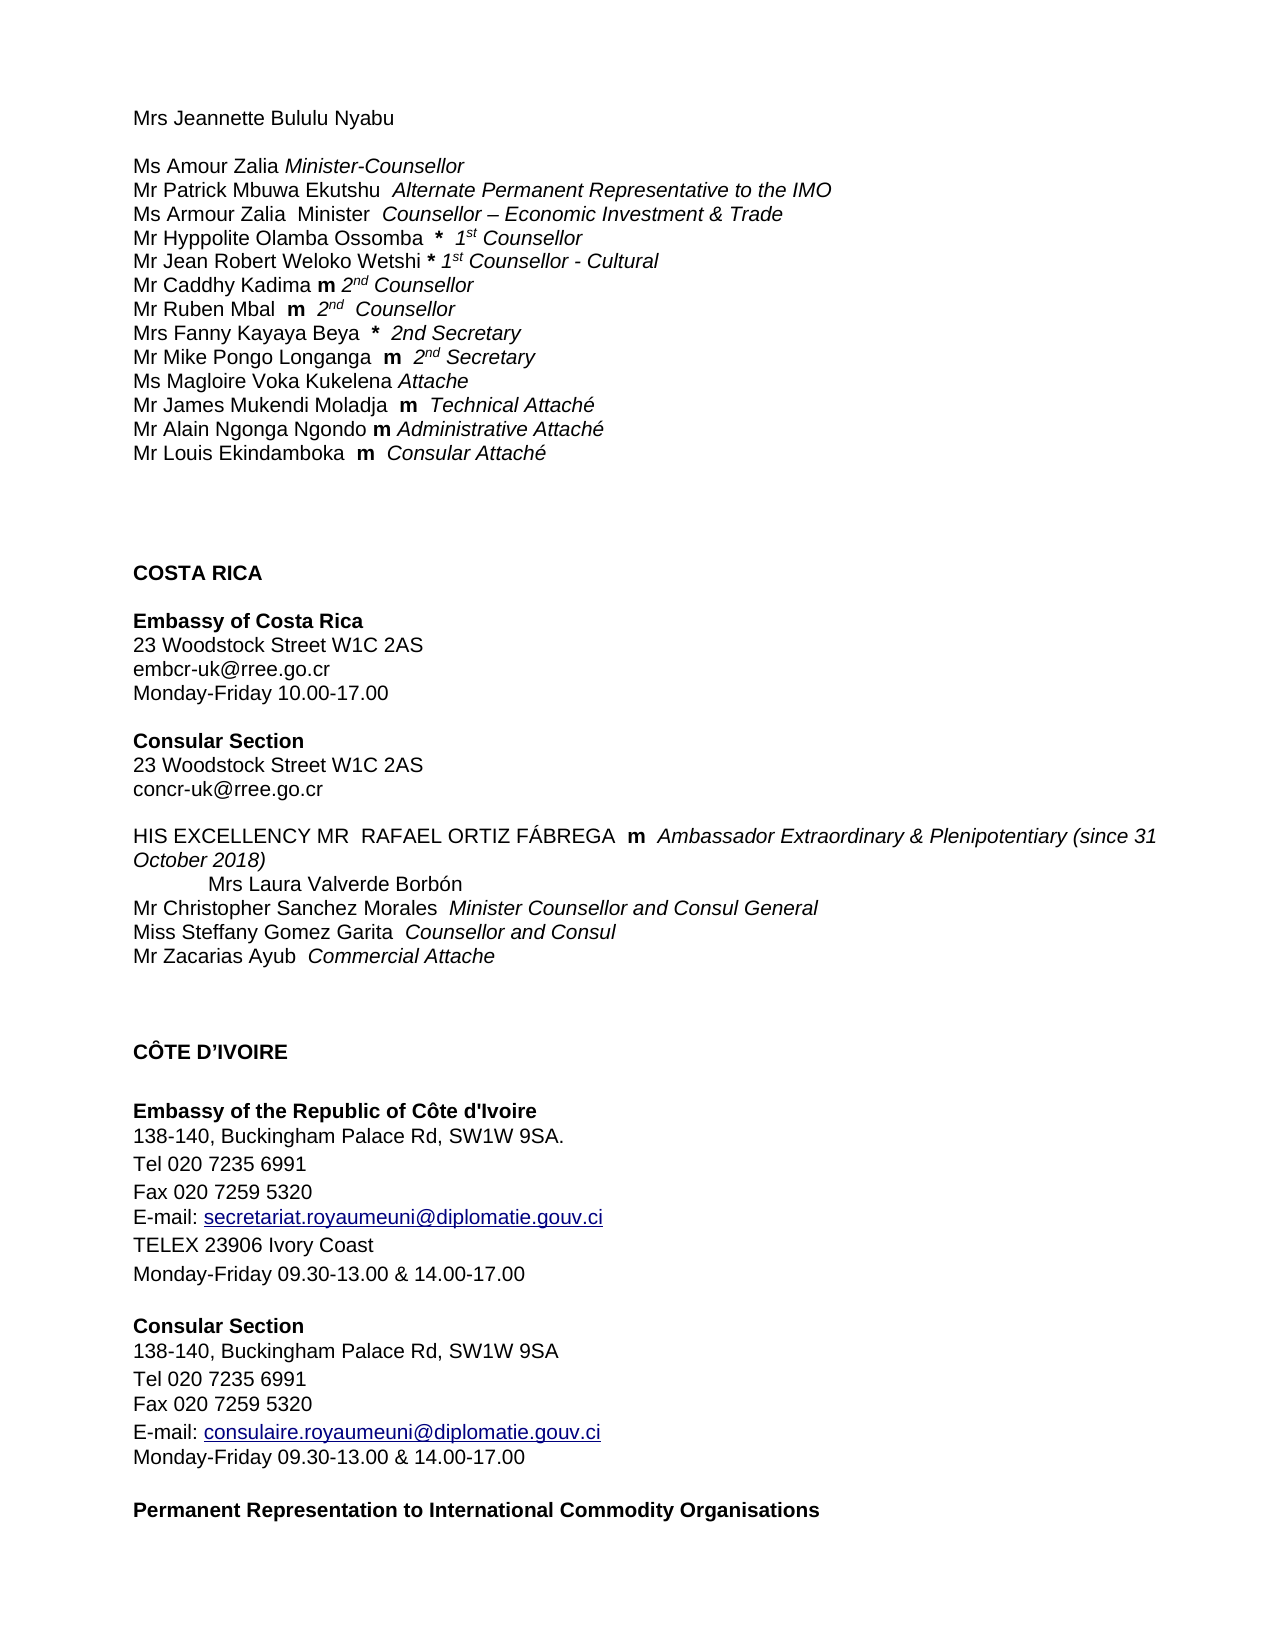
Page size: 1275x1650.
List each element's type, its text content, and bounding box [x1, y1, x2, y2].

text Mr Patrick Mbuwa Ekutshu Alternate Permanent Representative to the IMO [133, 177, 1181, 201]
text Tel 020 7235 6991 [133, 1148, 1181, 1176]
text Ms Magloire Voka Kukelena Attache [133, 369, 1181, 393]
text E-mail: secretariat.royaumeuni@diplomatie.gouv.ci [133, 1205, 1181, 1229]
text Mr Zacarias Ayub Commercial Attache [133, 944, 1181, 968]
text Mr Louis Ekindamboka m Consular Attaché [133, 441, 1181, 465]
text Ms Armour Zalia Minister Counsellor – Economic Investment & Trade [133, 201, 1181, 225]
text HIS EXCELLENCY MR RAFAEL ORTIZ FÁBREGA m Ambassador Extraordinary & Plenipotentiary (since 31 October 2018) [133, 824, 1181, 872]
text Monday-Friday 09.30-13.00 & 14.00-17.00 [133, 1258, 1181, 1287]
text Fax 020 7259 5320 [133, 1392, 1181, 1416]
text Miss Steffany Gomez Garita Counsellor and Consul [133, 920, 1181, 944]
text Mr James Mukendi Moladja m Technical Attaché [133, 393, 1181, 417]
text Mr Alain Ngonga Ngondo m Administrative Attaché [133, 417, 1181, 441]
text Ms Amour Zalia Minister-Counsellor [133, 153, 1181, 177]
text 138-140, Buckingham Palace Rd, SW1W 9SA. [133, 1124, 1181, 1148]
text Mrs Fanny Kayaya Beya * 2nd Secretary [133, 321, 1181, 345]
text Fax 020 7259 5320 [133, 1176, 1181, 1205]
text Mr Christopher Sanchez Morales Minister Counsellor and Consul General [133, 896, 1181, 920]
text embcr-uk@rree.go.cr [133, 657, 1181, 681]
text Monday-Friday 09.30-13.00 & 14.00-17.00 [133, 1445, 1181, 1469]
text Mr Hyppolite Olamba Ossomba * 1st Counsellor [133, 225, 1181, 249]
text Mrs Laura Valverde Borbón [133, 872, 1181, 896]
text Mr Jean Robert Weloko Wetshi * 1st Counsellor - Cultural [133, 249, 1181, 273]
text Embassy of Costa Rica [133, 609, 1181, 633]
text COSTA RICA [133, 561, 1181, 585]
text concr-uk@rree.go.cr [133, 776, 1181, 800]
text CȎTE D’IVOIRE [133, 1040, 1181, 1064]
text Mr Mike Pongo Longanga m 2nd Secretary [133, 345, 1181, 369]
text Embassy of the Republic of Côte d'Ivoire [133, 1095, 1181, 1124]
text Tel 020 7235 6991 [133, 1363, 1181, 1392]
text Mr Caddhy Kadima m 2nd Counsellor [133, 273, 1181, 297]
text TELEX 23906 Ivory Coast [133, 1229, 1181, 1258]
text Consular Section [133, 728, 1181, 752]
text E-mail: consulaire.royaumeuni@diplomatie.gouv.ci [133, 1416, 1181, 1445]
text Monday-Friday 10.00-17.00 [133, 681, 1181, 704]
text 23 Woodstock Street W1C 2AS [133, 633, 1181, 657]
text 23 Woodstock Street W1C 2AS [133, 752, 1181, 776]
text Mrs Jeannette Bululu Nyabu [133, 106, 1181, 129]
text Permanent Representation to International Commodity Organisations [133, 1497, 1181, 1521]
text Mr Ruben Mbal m 2nd Counsellor [133, 297, 1181, 321]
text 138-140, Buckingham Palace Rd, SW1W 9SA [133, 1339, 1181, 1363]
text Consular Section [133, 1311, 1181, 1339]
